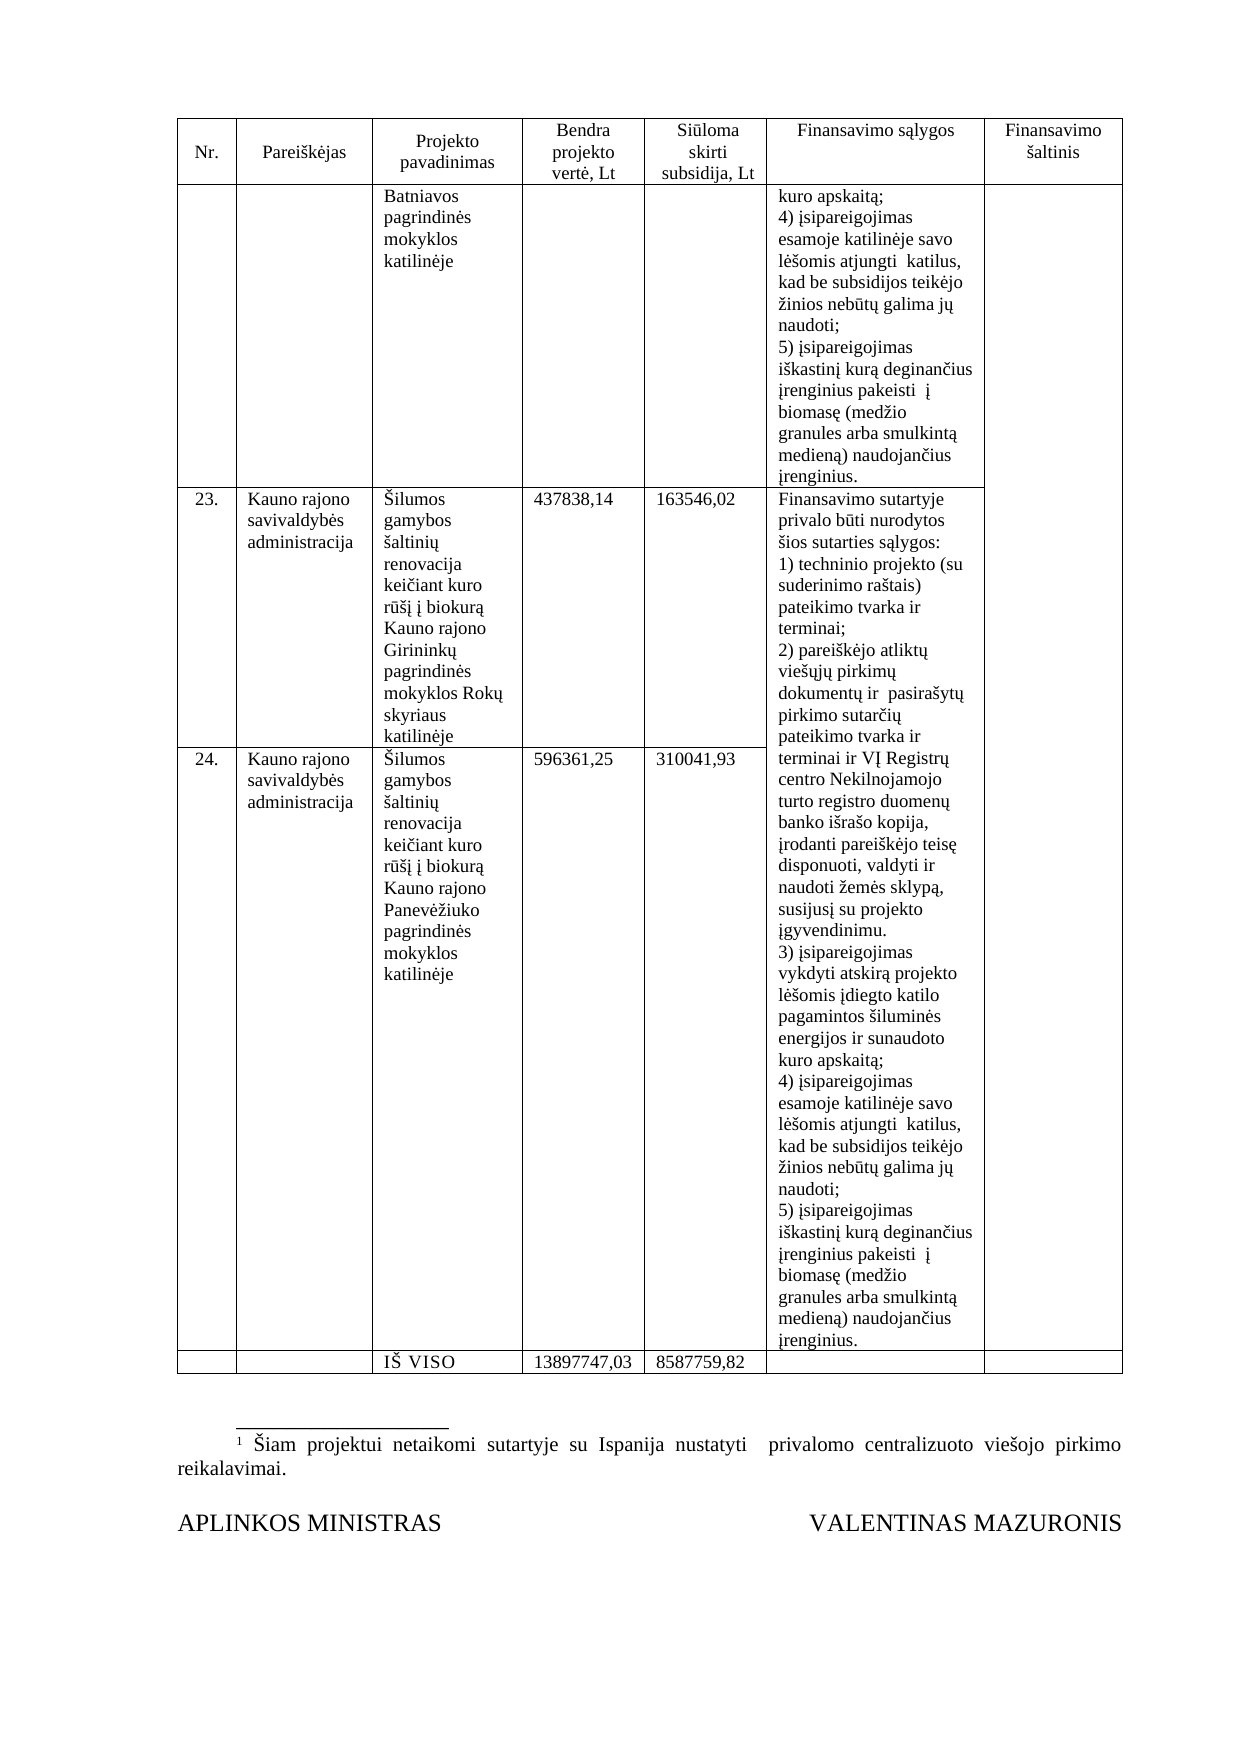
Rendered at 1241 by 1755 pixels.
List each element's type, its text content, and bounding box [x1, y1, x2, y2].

table_cell kuro apskaitą; 4) įsipareigojimas esamoje katilinėje savo lėšomis atjungti katilus, kad be subsidijos teikėjo žinios nebūtų galima jų naudoti; 5) įsipareigojimas iškastinį kurą deginančius įrenginius pakeisti į biomasę (medžio granules arba smulkintą medieną) naudojančius įrenginius. [767, 185, 984, 487]
text Aplinkos ministras Valentinas Mazuronis [177, 1508, 1122, 1537]
table_cell 596361,25 [523, 748, 644, 1350]
table_cell Kauno rajono savivaldybės administracija [237, 748, 372, 1350]
table_header Projekto pavadinimas [373, 119, 522, 184]
table_cell [985, 185, 1122, 1350]
table_header Nr. [178, 119, 236, 184]
table_header Pareiškėjas [237, 119, 372, 184]
table_cell Batniavos pagrindinės mokyklos katilinėje [373, 185, 522, 487]
table_cell [523, 185, 644, 487]
table_cell [178, 185, 236, 487]
table_cell [237, 185, 372, 487]
table_header Siūloma skirti subsidija, Lt [645, 119, 766, 184]
text 1 Šiam projektui netaikomi sutartyje su Ispanija nustatyti privalomo centralizuoto viešojo pirkimo reikalavimai. [177, 1431, 1122, 1479]
table_cell 437838,14 [523, 488, 644, 747]
table_cell 310041,93 [645, 748, 766, 1350]
table_cell [645, 185, 766, 487]
text _________________ [177, 1403, 1122, 1431]
table_header Finansavimo šaltinis [985, 119, 1122, 184]
table_cell Šilumos gamybos šaltinių renovacija keičiant kuro rūšį į biokurą Kauno rajono Panevėžiuko pagrindinės mokyklos katilinėje [373, 748, 522, 1350]
table_cell IŠ VISO [373, 1351, 522, 1373]
table_cell [985, 1351, 1122, 1373]
table_cell Kauno rajono savivaldybės administracija [237, 488, 372, 747]
table_cell 13897747,03 [523, 1351, 644, 1373]
table_cell 24. [178, 748, 236, 1350]
table_cell 8587759,82 [645, 1351, 766, 1373]
table_cell 163546,02 [645, 488, 766, 747]
table_cell [178, 1351, 236, 1373]
table_cell [237, 1351, 372, 1373]
table_cell Finansavimo sutartyje privalo būti nurodytos šios sutarties sąlygos: 1) techninio projekto (su suderinimo raštais) pateikimo tvarka ir terminai; 2) pareiškėjo atliktų viešųjų pirkimų dokumentų ir pasirašytų pirkimo sutarčių pateikimo tvarka ir terminai ir VĮ Registrų centro Nekilnojamojo turto registro duomenų banko išrašo kopija, įrodanti pareiškėjo teisę disponuoti, valdyti ir naudoti žemės sklypą, susijusį su projekto įgyvendinimu. 3) įsipareigojimas vykdyti atskirą projekto lėšomis įdiegto katilo pagamintos šiluminės energijos ir sunaudoto kuro apskaitą; 4) įsipareigojimas esamoje katilinėje savo lėšomis atjungti katilus, kad be subsidijos teikėjo žinios nebūtų galima jų naudoti; 5) įsipareigojimas iškastinį kurą deginančius įrenginius pakeisti į biomasę (medžio granules arba smulkintą medieną) naudojančius įrenginius. [767, 488, 984, 1350]
table_header Finansavimo sąlygos [767, 119, 984, 184]
table_cell 23. [178, 488, 236, 747]
table_cell Šilumos gamybos šaltinių renovacija keičiant kuro rūšį į biokurą Kauno rajono Girininkų pagrindinės mokyklos Rokų skyriaus katilinėje [373, 488, 522, 747]
table_header Bendra projekto vertė, Lt [523, 119, 644, 184]
table_cell [767, 1351, 984, 1373]
